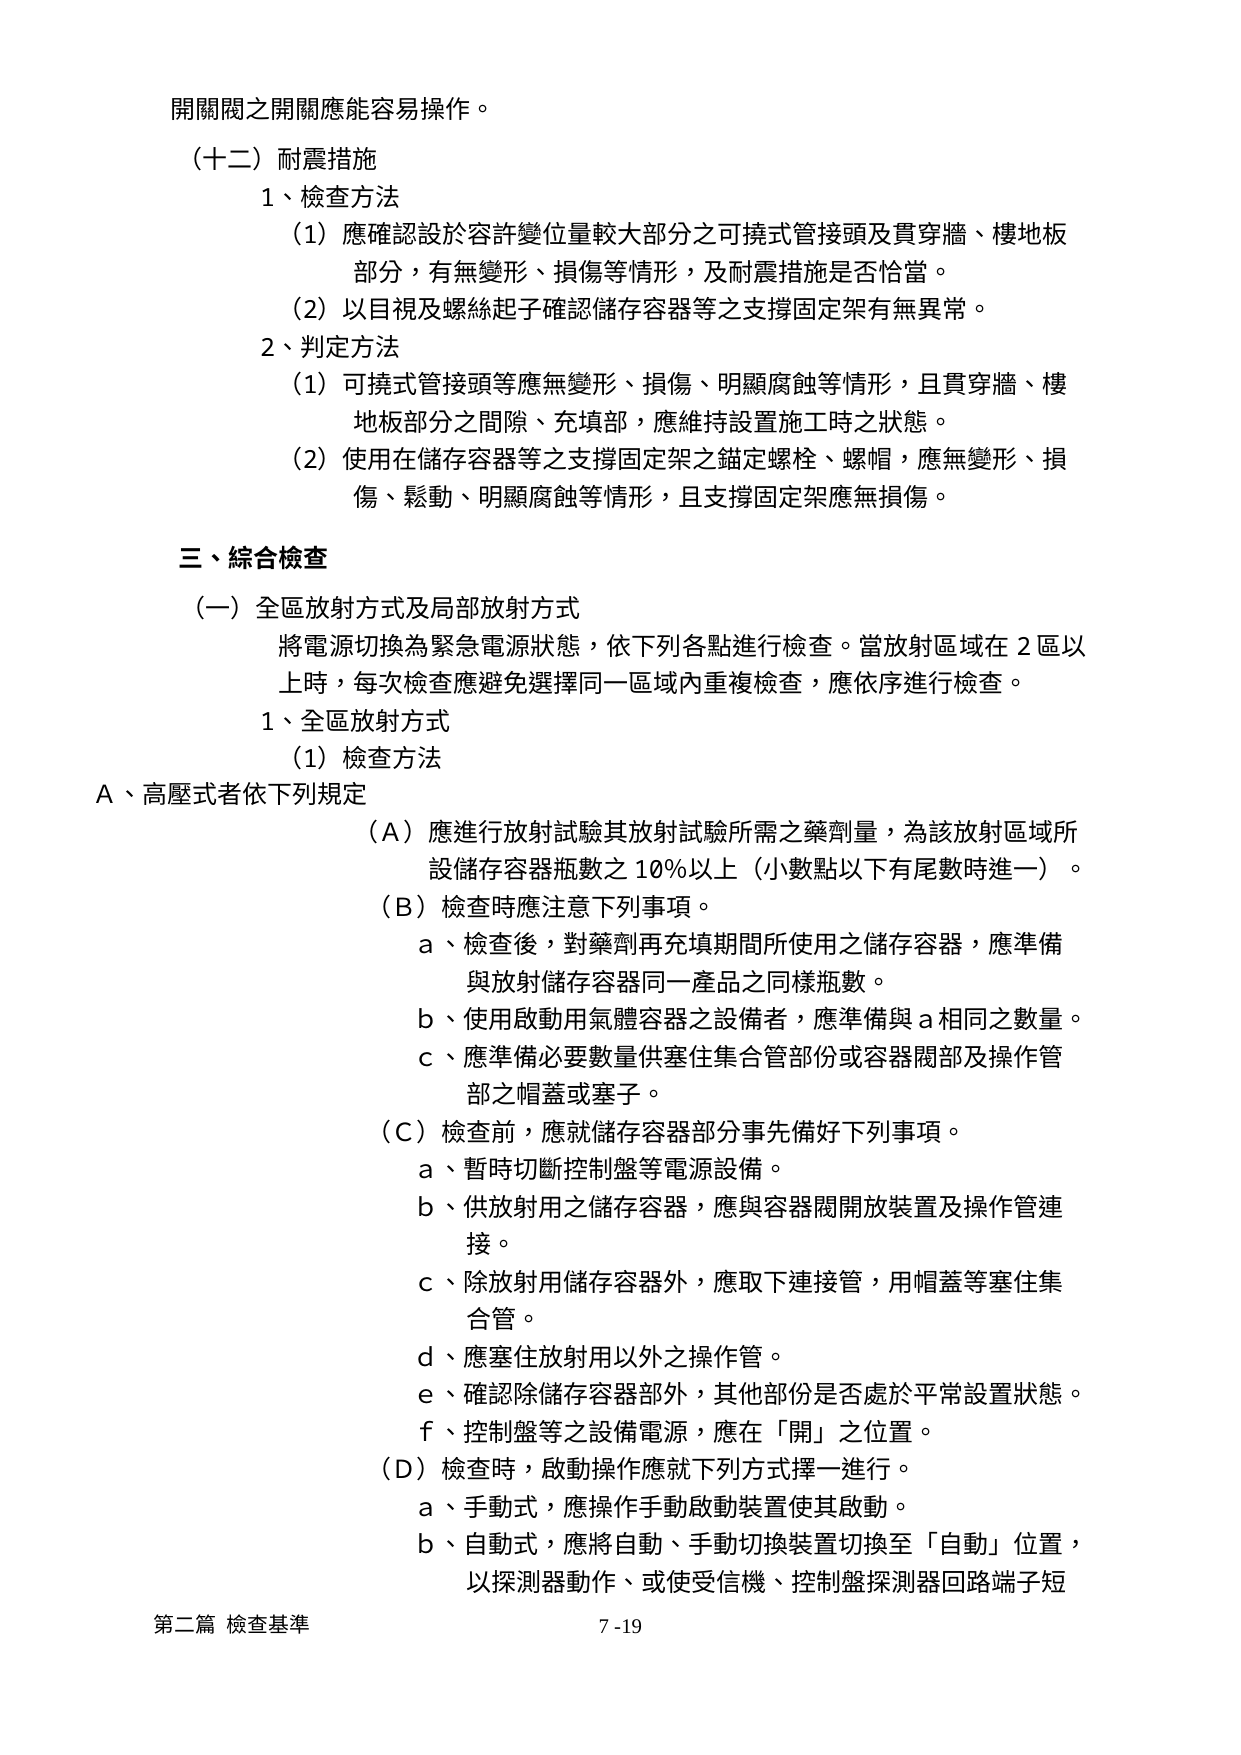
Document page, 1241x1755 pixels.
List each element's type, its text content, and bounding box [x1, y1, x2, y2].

text （Ｃ）檢查前，應就儲存容器部分事先備好下列事項。 [366, 1111, 1087, 1149]
text （一）全區放射方式及局部放射方式 [153, 587, 1087, 625]
text ｂ、供放射用之儲存容器，應與容器閥開放裝置及操作管連接。 [413, 1186, 1087, 1261]
text ｃ、除放射用儲存容器外，應取下連接管，用帽蓋等塞住集合管。 [413, 1261, 1087, 1336]
text ｄ、應塞住放射用以外之操作管。 [413, 1336, 1087, 1374]
text ｆ、控制盤等之設備電源，應在「開」之位置。 [413, 1411, 1087, 1449]
text （2）使用在儲存容器等之支撐固定架之錨定螺栓、螺帽，應無變形、損傷、鬆動、明顯腐蝕等情形，且支撐固定架應無損傷。 [278, 439, 1087, 514]
text 2、判定方法 [260, 326, 1087, 364]
text （1）可撓式管接頭等應無變形、損傷、明顯腐蝕等情形，且貫穿牆、樓地板部分之間隙、充填部，應維持設置施工時之狀態。 [278, 364, 1087, 439]
text ａ、暫時切斷控制盤等電源設備。 [413, 1149, 1087, 1186]
text （十二）耐震措施 [177, 139, 1087, 176]
text 開關閥之開關應能容易操作。 [153, 89, 1087, 126]
text （1）檢查方法 [278, 737, 1087, 775]
text （Ｂ）檢查時應注意下列事項。 [366, 886, 1087, 924]
text ｅ、確認除儲存容器部外，其他部份是否處於平常設置狀態。 [413, 1374, 1087, 1411]
text （2）以目視及螺絲起子確認儲存容器等之支撐固定架有無異常。 [278, 289, 1087, 326]
text Ａ、高壓式者依下列規定 [92, 775, 1087, 811]
text ａ、檢查後，對藥劑再充填期間所使用之儲存容器，應準備與放射儲存容器同一產品之同樣瓶數。 [413, 924, 1087, 999]
text （Ａ）應進行放射試驗其放射試驗所需之藥劑量，為該放射區域所設儲存容器瓶數之10％以上（小數點以下有尾數時進一）。 [353, 811, 1087, 886]
text （Ｄ）檢查時，啟動操作應就下列方式擇一進行。 [366, 1449, 1087, 1486]
text 1、檢查方法 [260, 176, 1087, 214]
text （1）應確認設於容許變位量較大部分之可撓式管接頭及貫穿牆、樓地板部分，有無變形、損傷等情形，及耐震措施是否恰當。 [278, 214, 1087, 289]
text ｂ、自動式，應將自動、手動切換裝置切換至「自動」位置，以探測器動作、或使受信機、控制盤探測器回路端子短 [413, 1524, 1087, 1599]
text ａ、手動式，應操作手動啟動裝置使其啟動。 [413, 1486, 1087, 1524]
text 三、綜合檢查 [153, 539, 1191, 575]
text 將電源切換為緊急電源狀態，依下列各點進行檢查。當放射區域在2區以上時，每次檢查應避免選擇同一區域內重複檢查，應依序進行檢查。 [278, 625, 1087, 700]
text ｂ、使用啟動用氣體容器之設備者，應準備與ａ相同之數量。 [413, 999, 1087, 1036]
text 1、全區放射方式 [260, 700, 1087, 737]
text ｃ、應準備必要數量供塞住集合管部份或容器閥部及操作管部之帽蓋或塞子。 [413, 1036, 1087, 1111]
